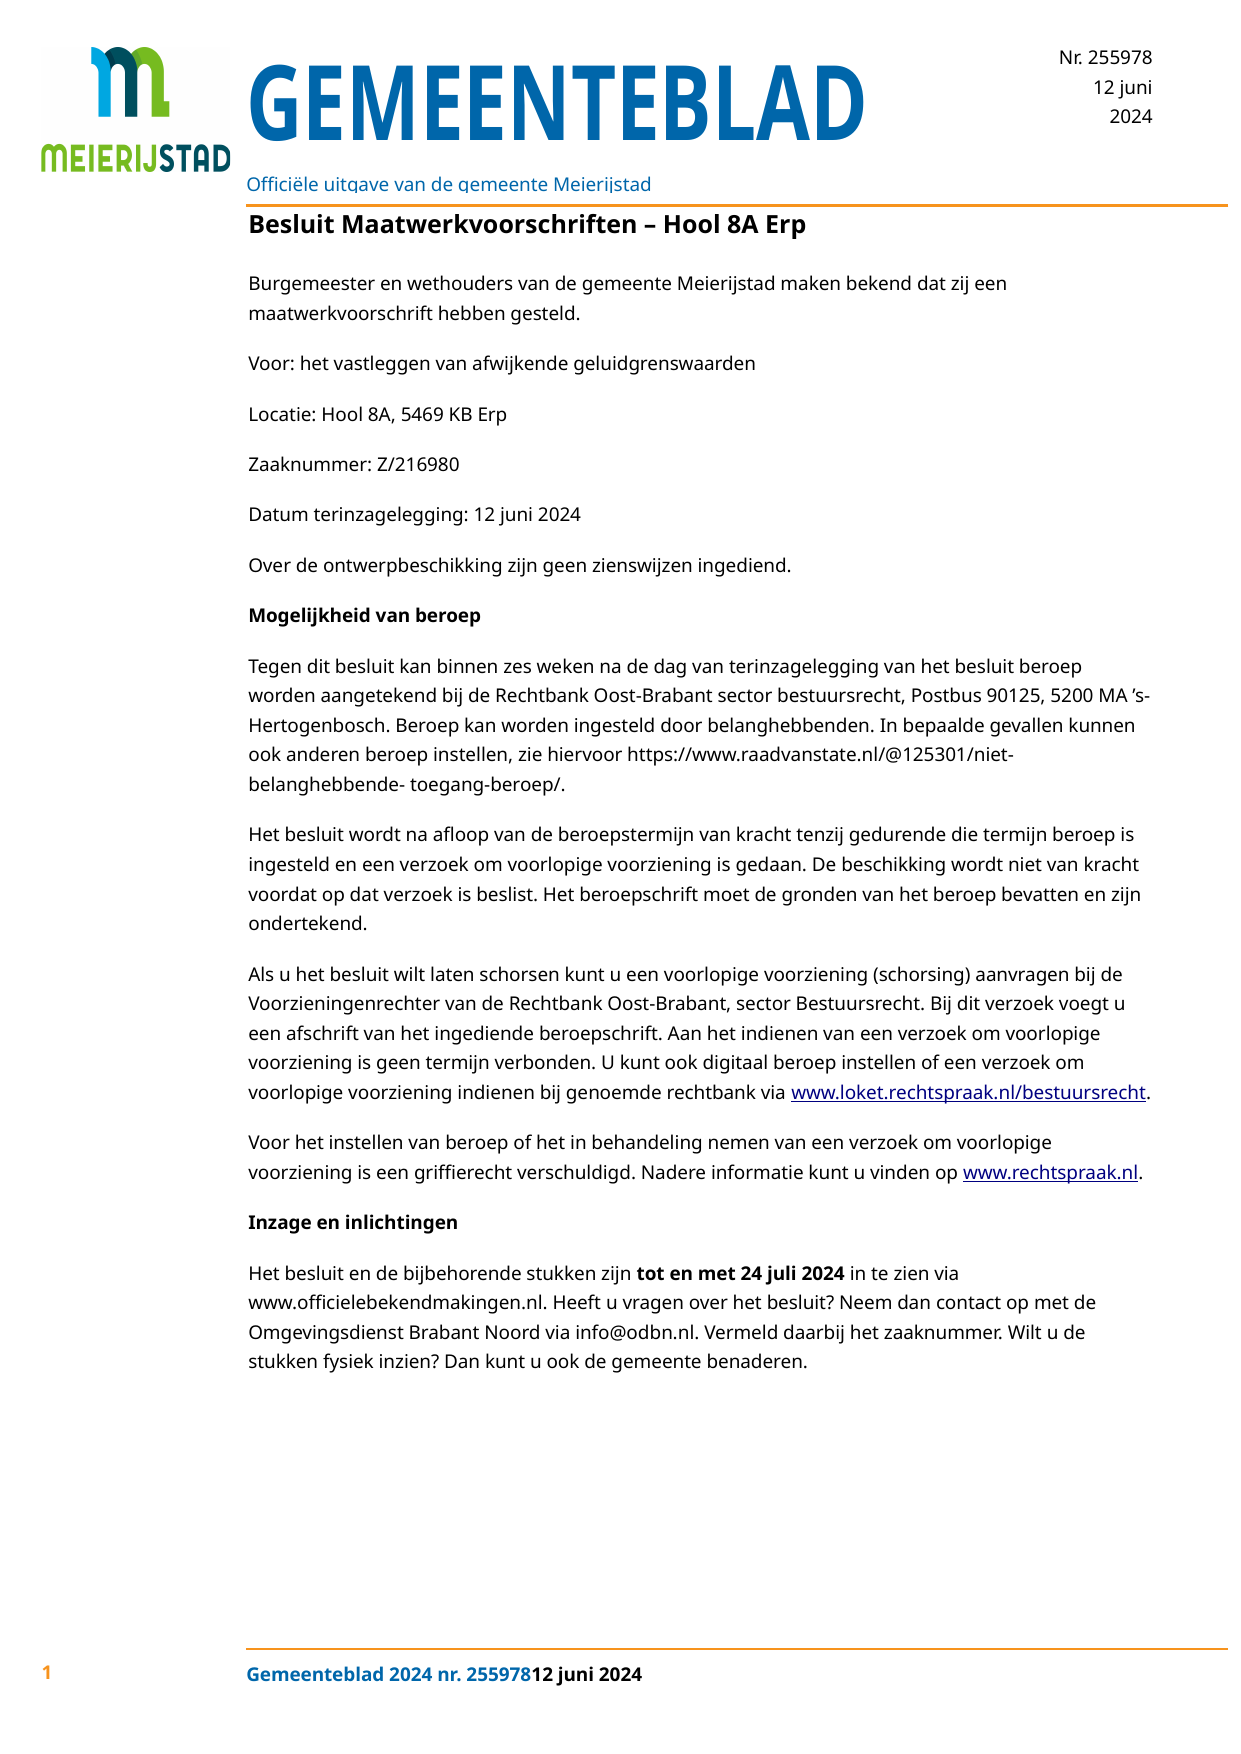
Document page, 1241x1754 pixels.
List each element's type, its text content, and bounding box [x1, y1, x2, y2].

picture [41, 47, 231, 172]
text Datum terinzagelegging: 12 juni 2024 [248, 502, 1152, 527]
text Over de ontwerpbeschikking zijn geen zienswijzen ingediend. [248, 552, 1152, 578]
text Het besluit wordt na afloop van de beroepstermijn van kracht tenzij gedurende die termijn beroep is ingesteld en een verzoek om voorlopige voorziening is gedaan. De beschikking wordt niet van kracht voordat op dat verzoek is beslist. Het beroepschrift moet de gronden van het beroep bevatten en zijn ondertekend. [248, 822, 1152, 936]
text Voor: het vastleggen van afwijkende geluidgrenswaarden [248, 350, 1152, 376]
text Als u het besluit wilt laten schorsen kunt u een voorlopige voorziening (schorsing) aanvragen bij de Voorzieningenrechter van de Rechtbank Oost-Brabant, sector Bestuursrecht. Bij dit verzoek voegt u een afschrift van het ingediende beroepschrift. Aan het indienen van een verzoek om voorlopige voorziening is geen termijn verbonden. U kunt ook digitaal beroep instellen of een verzoek om voorlopige voorziening indienen bij genoemde rechtbank via www.loket.rechtspraak.nl/bestuursrecht. [248, 961, 1152, 1105]
text Het besluit en de bijbehorende stukken zijn tot en met 24 juli 2024 in te zien via www.officielebekendmakingen.nl. Heeft u vragen over het besluit? Neem dan contact op met de Omgevingsdienst Brabant Noord via info@odbn.nl. Vermeld daarbij het zaaknummer. Wilt u de stukken fysiek inzien? Dan kunt u ook de gemeente benaderen. [248, 1260, 1152, 1374]
text Mogelijkheid van beroep [248, 602, 1152, 628]
text Voor het instellen van beroep of het in behandeling nemen van een verzoek om voorlopige voorziening is een griffierecht verschuldigd. Nadere informatie kunt u vinden op www.rechtspraak.nl. [248, 1129, 1152, 1185]
text Locatie: Hool 8A, 5469 KB Erp [248, 401, 1152, 426]
text Inzage en inlichtingen [248, 1209, 1152, 1235]
text Burgemeester en wethouders van de gemeente Meierijstad maken bekend dat zij een maatwerkvoorschrift hebben gesteld. [248, 270, 1152, 326]
text Besluit Maatwerkvoorschriften – Hool 8A Erp [248, 207, 1152, 241]
text Tegen dit besluit kan binnen zes weken na de dag van terinzagelegging van het besluit beroep worden aangetekend bij de Rechtbank Oost-Brabant sector bestuursrecht, Postbus 90125, 5200 MA ’s-Hertogenbosch. Beroep kan worden ingesteld door belanghebbenden. In bepaalde gevallen kunnen ook anderen beroep instellen, zie hiervoor https://www.raadvanstate.nl/@125301/niet-belanghebbende- toegang-beroep/. [248, 653, 1152, 797]
text Zaaknummer: Z/216980 [248, 451, 1152, 477]
